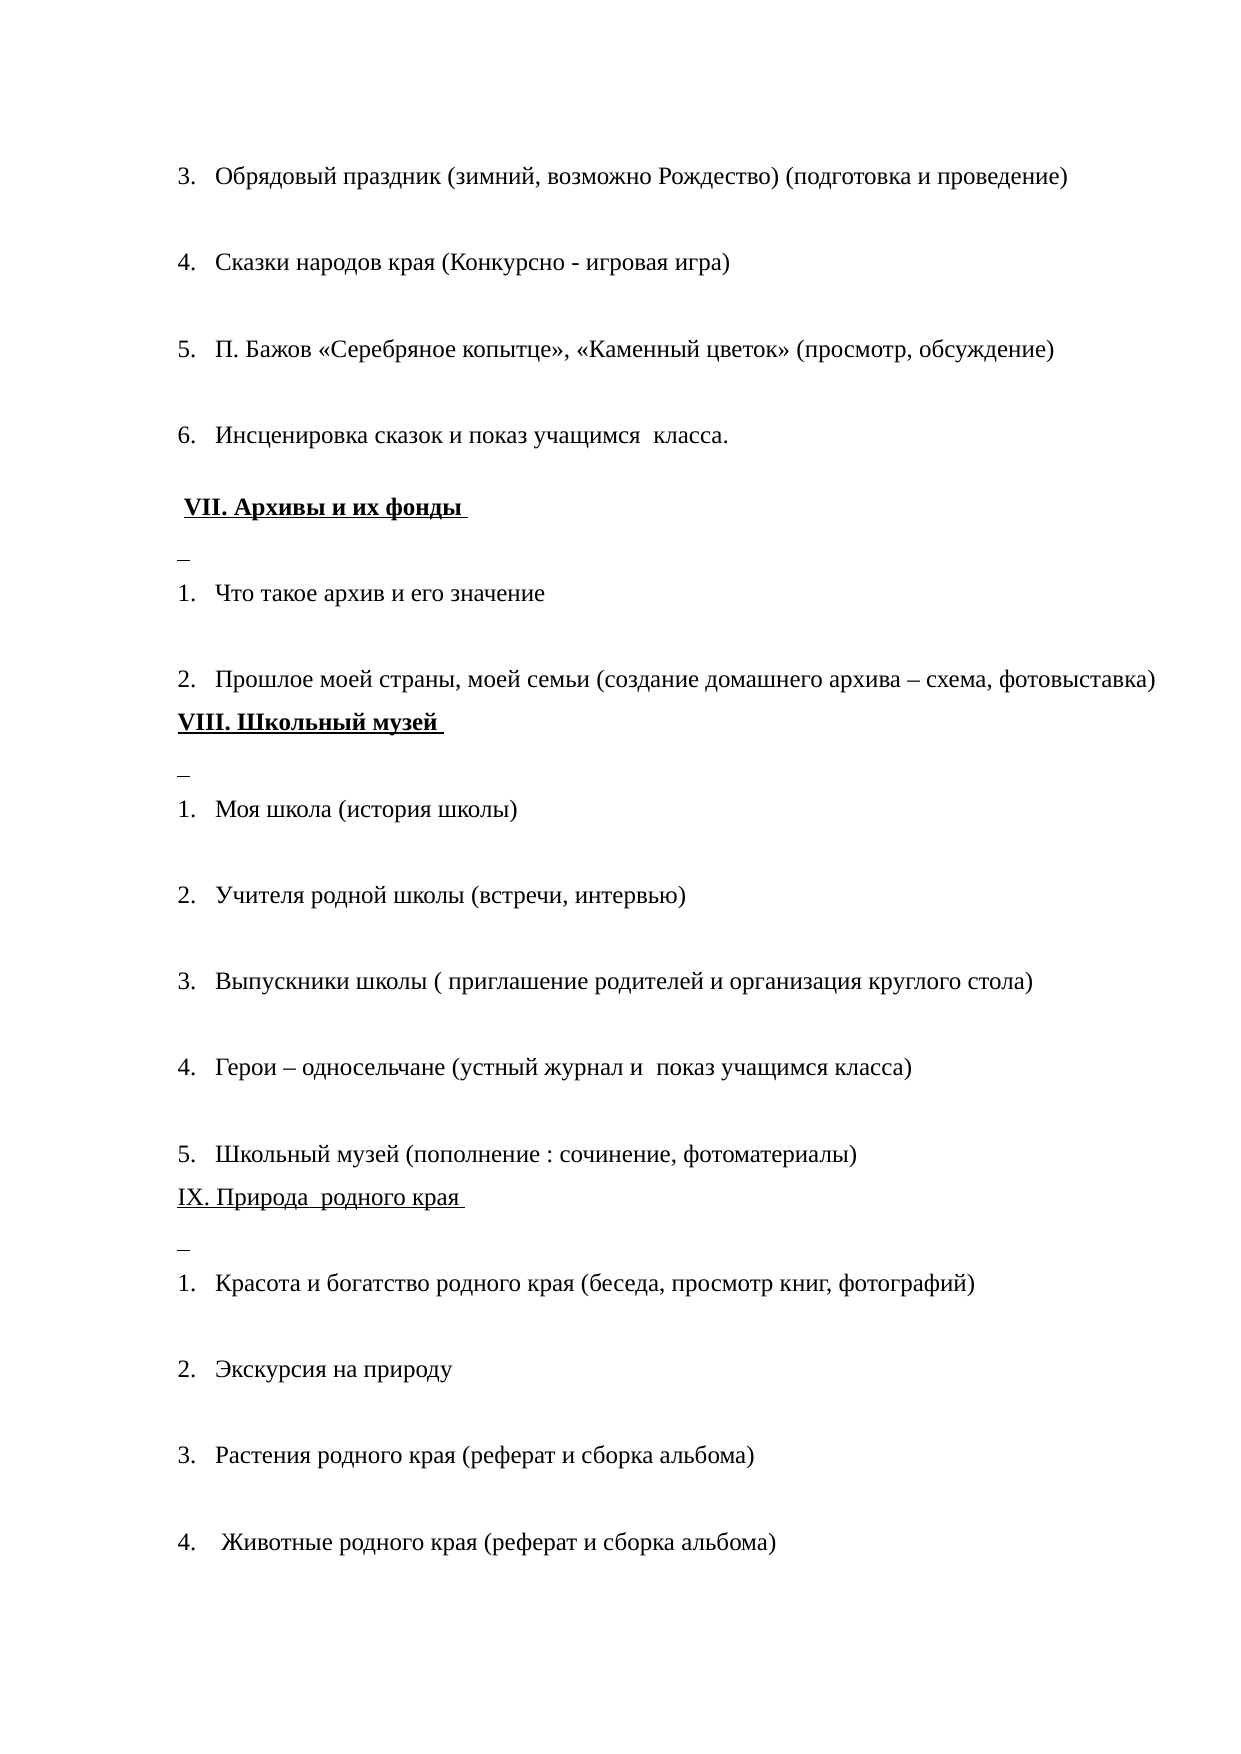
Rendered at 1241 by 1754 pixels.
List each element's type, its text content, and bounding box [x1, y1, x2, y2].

table_cell 3. Обрядовый праздник (зимний, возможно Рождество) (подготовка и проведение) 4. Сказки народов края (Конкурсно - игровая игра) 5. П. Бажов «Серебряное копытце», «Каменный цветок» (просмотр, обсуждение) 6. Инсценировка сказок и показ учащимся класса. [177, 118, 1166, 492]
table_cell [1166, 118, 1191, 492]
table_cell [1166, 492, 1191, 1599]
table_cell VII. Архивы и их фонды 1. Что такое архив и его значение 2. Прошлое моей страны, моей семьи (создание домашнего архива – схема, фотовыставка) VIII. Школьный музей 1. Моя школа (история школы) 2. Учителя родной школы (встречи, интервью) 3. Выпускники школы ( приглашение родителей и организация круглого стола) 4. Герои – односельчане (устный журнал и показ учащимся класса) 5. Школьный музей (пополнение : сочинение, фотоматериалы) IX. Природа родного края 1. Красота и богатство родного края (беседа, просмотр книг, фотографий) 2. Экскурсия на природу 3. Растения родного края (реферат и сборка альбома) 4. Животные родного края (реферат и сборка альбома) [177, 492, 1166, 1599]
